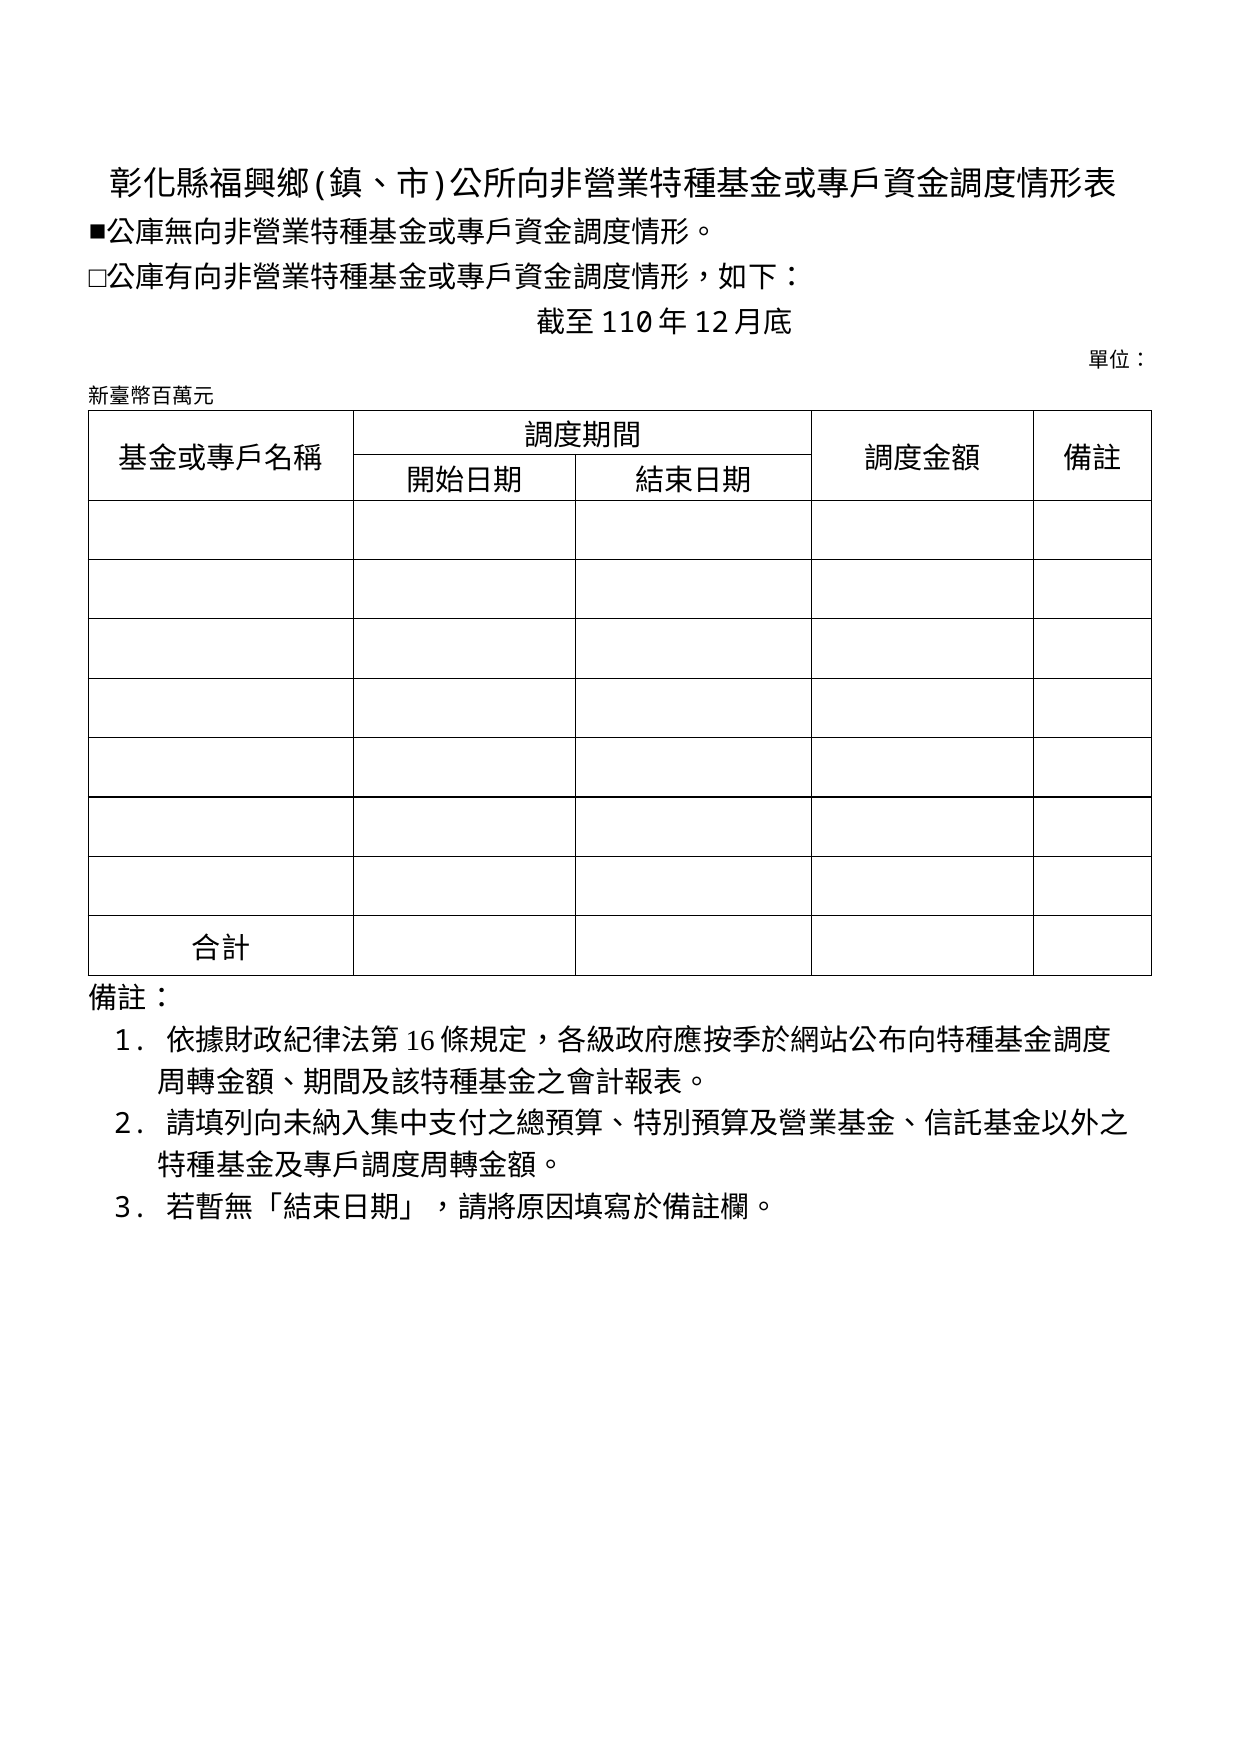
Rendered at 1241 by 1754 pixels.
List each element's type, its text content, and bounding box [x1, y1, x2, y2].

table_cell [89, 857, 353, 915]
table_cell [800, 679, 811, 737]
table_cell [1034, 619, 1044, 678]
table_cell [354, 501, 365, 559]
table_cell [812, 916, 822, 974]
table_cell [812, 798, 822, 856]
table_cell [1022, 916, 1033, 974]
table_cell [576, 679, 586, 737]
table_cell [800, 501, 811, 559]
table_cell [812, 560, 822, 618]
table_cell [1034, 679, 1044, 737]
table_cell [343, 679, 353, 737]
table_cell [564, 738, 575, 796]
table_cell [1022, 501, 1033, 559]
table_cell [1034, 501, 1044, 559]
table_cell [800, 916, 811, 974]
table_cell [354, 679, 365, 737]
table_cell [354, 560, 365, 618]
table_cell [576, 738, 586, 796]
table_cell [89, 679, 99, 737]
text 3. 若暫無「結束日期」，請將原因填寫於備註欄。 [114, 1184, 1137, 1226]
table_cell [354, 857, 365, 915]
table_cell [800, 619, 811, 678]
table_cell [1022, 619, 1033, 678]
table_cell [89, 738, 99, 796]
text 2. 請填列向未納入集中支付之總預算、特別預算及營業基金、信託基金以外之特種基金及專戶調度周轉金額。 [114, 1101, 1137, 1184]
table_header 備註 [1034, 411, 1151, 499]
table_cell [564, 560, 575, 618]
text □公庫有向非營業特種基金或專戶資金調度情形，如下： [89, 259, 1137, 295]
table_cell [800, 738, 811, 796]
table_cell [1140, 857, 1151, 915]
table_cell [812, 501, 822, 559]
table_cell [89, 619, 99, 678]
table_cell [1034, 916, 1044, 974]
table_cell [343, 501, 353, 559]
table_cell [1140, 916, 1151, 974]
table_cell [89, 501, 99, 559]
table_cell [343, 560, 353, 618]
table_cell [354, 916, 365, 974]
table_cell [89, 798, 353, 856]
table_cell [354, 738, 365, 796]
table_cell [576, 501, 586, 559]
table_cell [564, 619, 575, 678]
table_cell [564, 857, 575, 915]
table_cell [564, 679, 575, 737]
table_cell [800, 560, 811, 618]
table_cell [576, 916, 586, 974]
table_cell [1034, 560, 1044, 618]
table_cell [812, 857, 822, 915]
text 單位：新臺幣百萬元 [89, 339, 1137, 410]
table_cell [343, 619, 353, 678]
table_header 調度金額 [812, 411, 1033, 499]
table_cell [1022, 798, 1033, 856]
text 備註： [88, 976, 1137, 1017]
table_cell [564, 916, 575, 974]
text 截至110年12月底 [89, 304, 1137, 339]
table_cell [1140, 738, 1151, 796]
table_cell [1034, 738, 1044, 796]
table_cell [800, 798, 811, 856]
table_cell [354, 619, 365, 678]
table_cell 結束日期 [576, 455, 811, 499]
table_cell [564, 798, 575, 856]
table_cell [576, 560, 586, 618]
table_cell [1034, 798, 1044, 856]
table_header 調度期間 [354, 411, 365, 454]
table_cell [1140, 560, 1151, 618]
table_cell [1022, 857, 1033, 915]
table_cell [812, 738, 822, 796]
text 彰化縣福興鄉(鎮、市)公所向非營業特種基金或專戶資金調度情形表 [89, 162, 1137, 204]
table_cell [576, 619, 586, 678]
table_cell [1034, 857, 1044, 915]
table_cell [89, 560, 99, 618]
table_cell [576, 857, 586, 915]
table_cell [1140, 501, 1151, 559]
table_cell [564, 501, 575, 559]
table_cell [812, 619, 822, 678]
table_cell [1140, 679, 1151, 737]
text ■公庫無向非營業特種基金或專戶資金調度情形。 [89, 214, 1137, 250]
table_cell [1022, 738, 1033, 796]
table_cell [1022, 560, 1033, 618]
table_cell 合計 [89, 916, 353, 974]
table_cell [354, 798, 365, 856]
table_cell [1140, 798, 1151, 856]
table_cell 開始日期 [354, 455, 575, 499]
text 1. 依據財政紀律法第16條規定，各級政府應按季於網站公布向特種基金調度周轉金額、期間及該特種基金之會計報表。 [114, 1017, 1137, 1101]
table_cell [576, 798, 586, 856]
table_cell [1022, 679, 1033, 737]
table_cell [800, 857, 811, 915]
table_header 基金或專戶名稱 [89, 411, 353, 499]
table_cell [812, 679, 822, 737]
table_cell [343, 738, 353, 796]
table_cell [1140, 619, 1151, 678]
table_header 調度期間 [800, 411, 811, 454]
